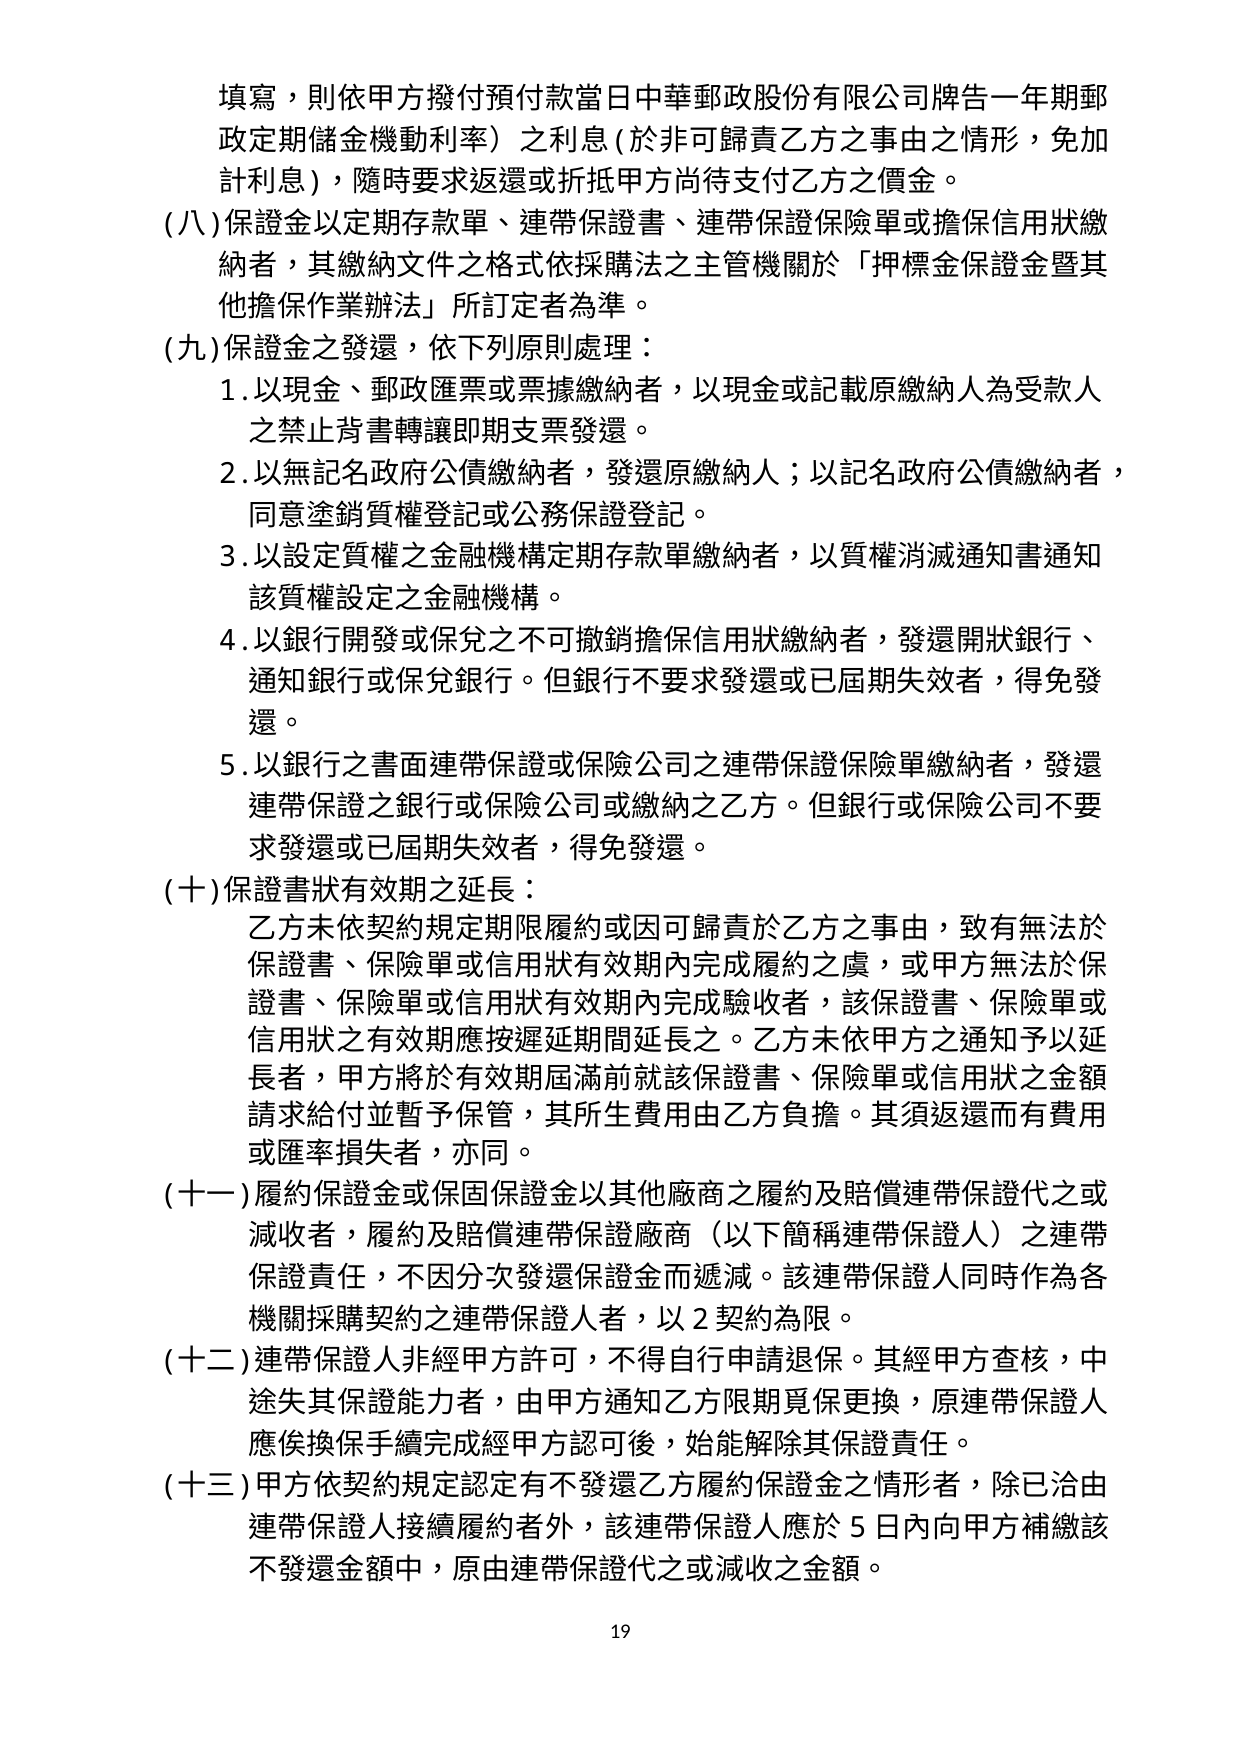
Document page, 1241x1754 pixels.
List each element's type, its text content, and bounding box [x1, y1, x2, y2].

text 4.以銀行開發或保兌之不可撤銷擔保信用狀繳納者，發還開狀銀行、通知銀行或保兌銀行。但銀行不要求發還或已屆期失效者，得免發還。 [218, 617, 1104, 742]
text 1.以現金、郵政匯票或票據繳納者，以現金或記載原繳納人為受款人之禁止背書轉讓即期支票發還。 [218, 367, 1104, 450]
text (十三)甲方依契約規定認定有不發還乙方履約保證金之情形者，除已洽由連帶保證人接續履約者外，該連帶保證人應於5日內向甲方補繳該不發還金額中，原由連帶保證代之或減收之金額。 [159, 1462, 1110, 1587]
text (十一)履約保證金或保固保證金以其他廠商之履約及賠償連帶保證代之或減收者，履約及賠償連帶保證廠商（以下簡稱連帶保證人）之連帶保證責任，不因分次發還保證金而遞減。該連帶保證人同時作為各機關採購契約之連帶保證人者，以2契約為限。 [159, 1171, 1110, 1337]
text 2.以無記名政府公債繳納者，發還原繳納人；以記名政府公債繳納者，同意塗銷質權登記或公務保證登記。 [218, 450, 1104, 533]
text (八)保證金以定期存款單、連帶保證書、連帶保證保險單或擔保信用狀繳納者，其繳納文件之格式依採購法之主管機關於「押標金保證金暨其他擔保作業辦法」所訂定者為準。 [159, 200, 1110, 325]
text 乙方未依契約規定期限履約或因可歸責於乙方之事由，致有無法於保證書、保險單或信用狀有效期內完成履約之虞，或甲方無法於保證書、保險單或信用狀有效期內完成驗收者，該保證書、保險單或信用狀之有效期應按遲延期間延長之。乙方未依甲方之通知予以延長者，甲方將於有效期屆滿前就該保證書、保險單或信用狀之金額請求給付並暫予保管，其所生費用由乙方負擔。其須返還而有費用或匯率損失者，亦同。 [247, 908, 1110, 1171]
text 填寫，則依甲方撥付預付款當日中華郵政股份有限公司牌告一年期郵政定期儲金機動利率）之利息(於非可歸責乙方之事由之情形，免加計利息)，隨時要求返還或折抵甲方尚待支付乙方之價金。 [159, 75, 1110, 200]
text 5.以銀行之書面連帶保證或保險公司之連帶保證保險單繳納者，發還連帶保證之銀行或保險公司或繳納之乙方。但銀行或保險公司不要求發還或已屆期失效者，得免發還。 [218, 742, 1104, 867]
text 3.以設定質權之金融機構定期存款單繳納者，以質權消滅通知書通知該質權設定之金融機構。 [218, 533, 1104, 617]
text (九)保證金之發還，依下列原則處理： [159, 325, 1110, 367]
text (十二)連帶保證人非經甲方許可，不得自行申請退保。其經甲方查核，中途失其保證能力者，由甲方通知乙方限期覓保更換，原連帶保證人應俟換保手續完成經甲方認可後，始能解除其保證責任。 [159, 1337, 1110, 1462]
text (十)保證書狀有效期之延長： [159, 867, 1110, 908]
